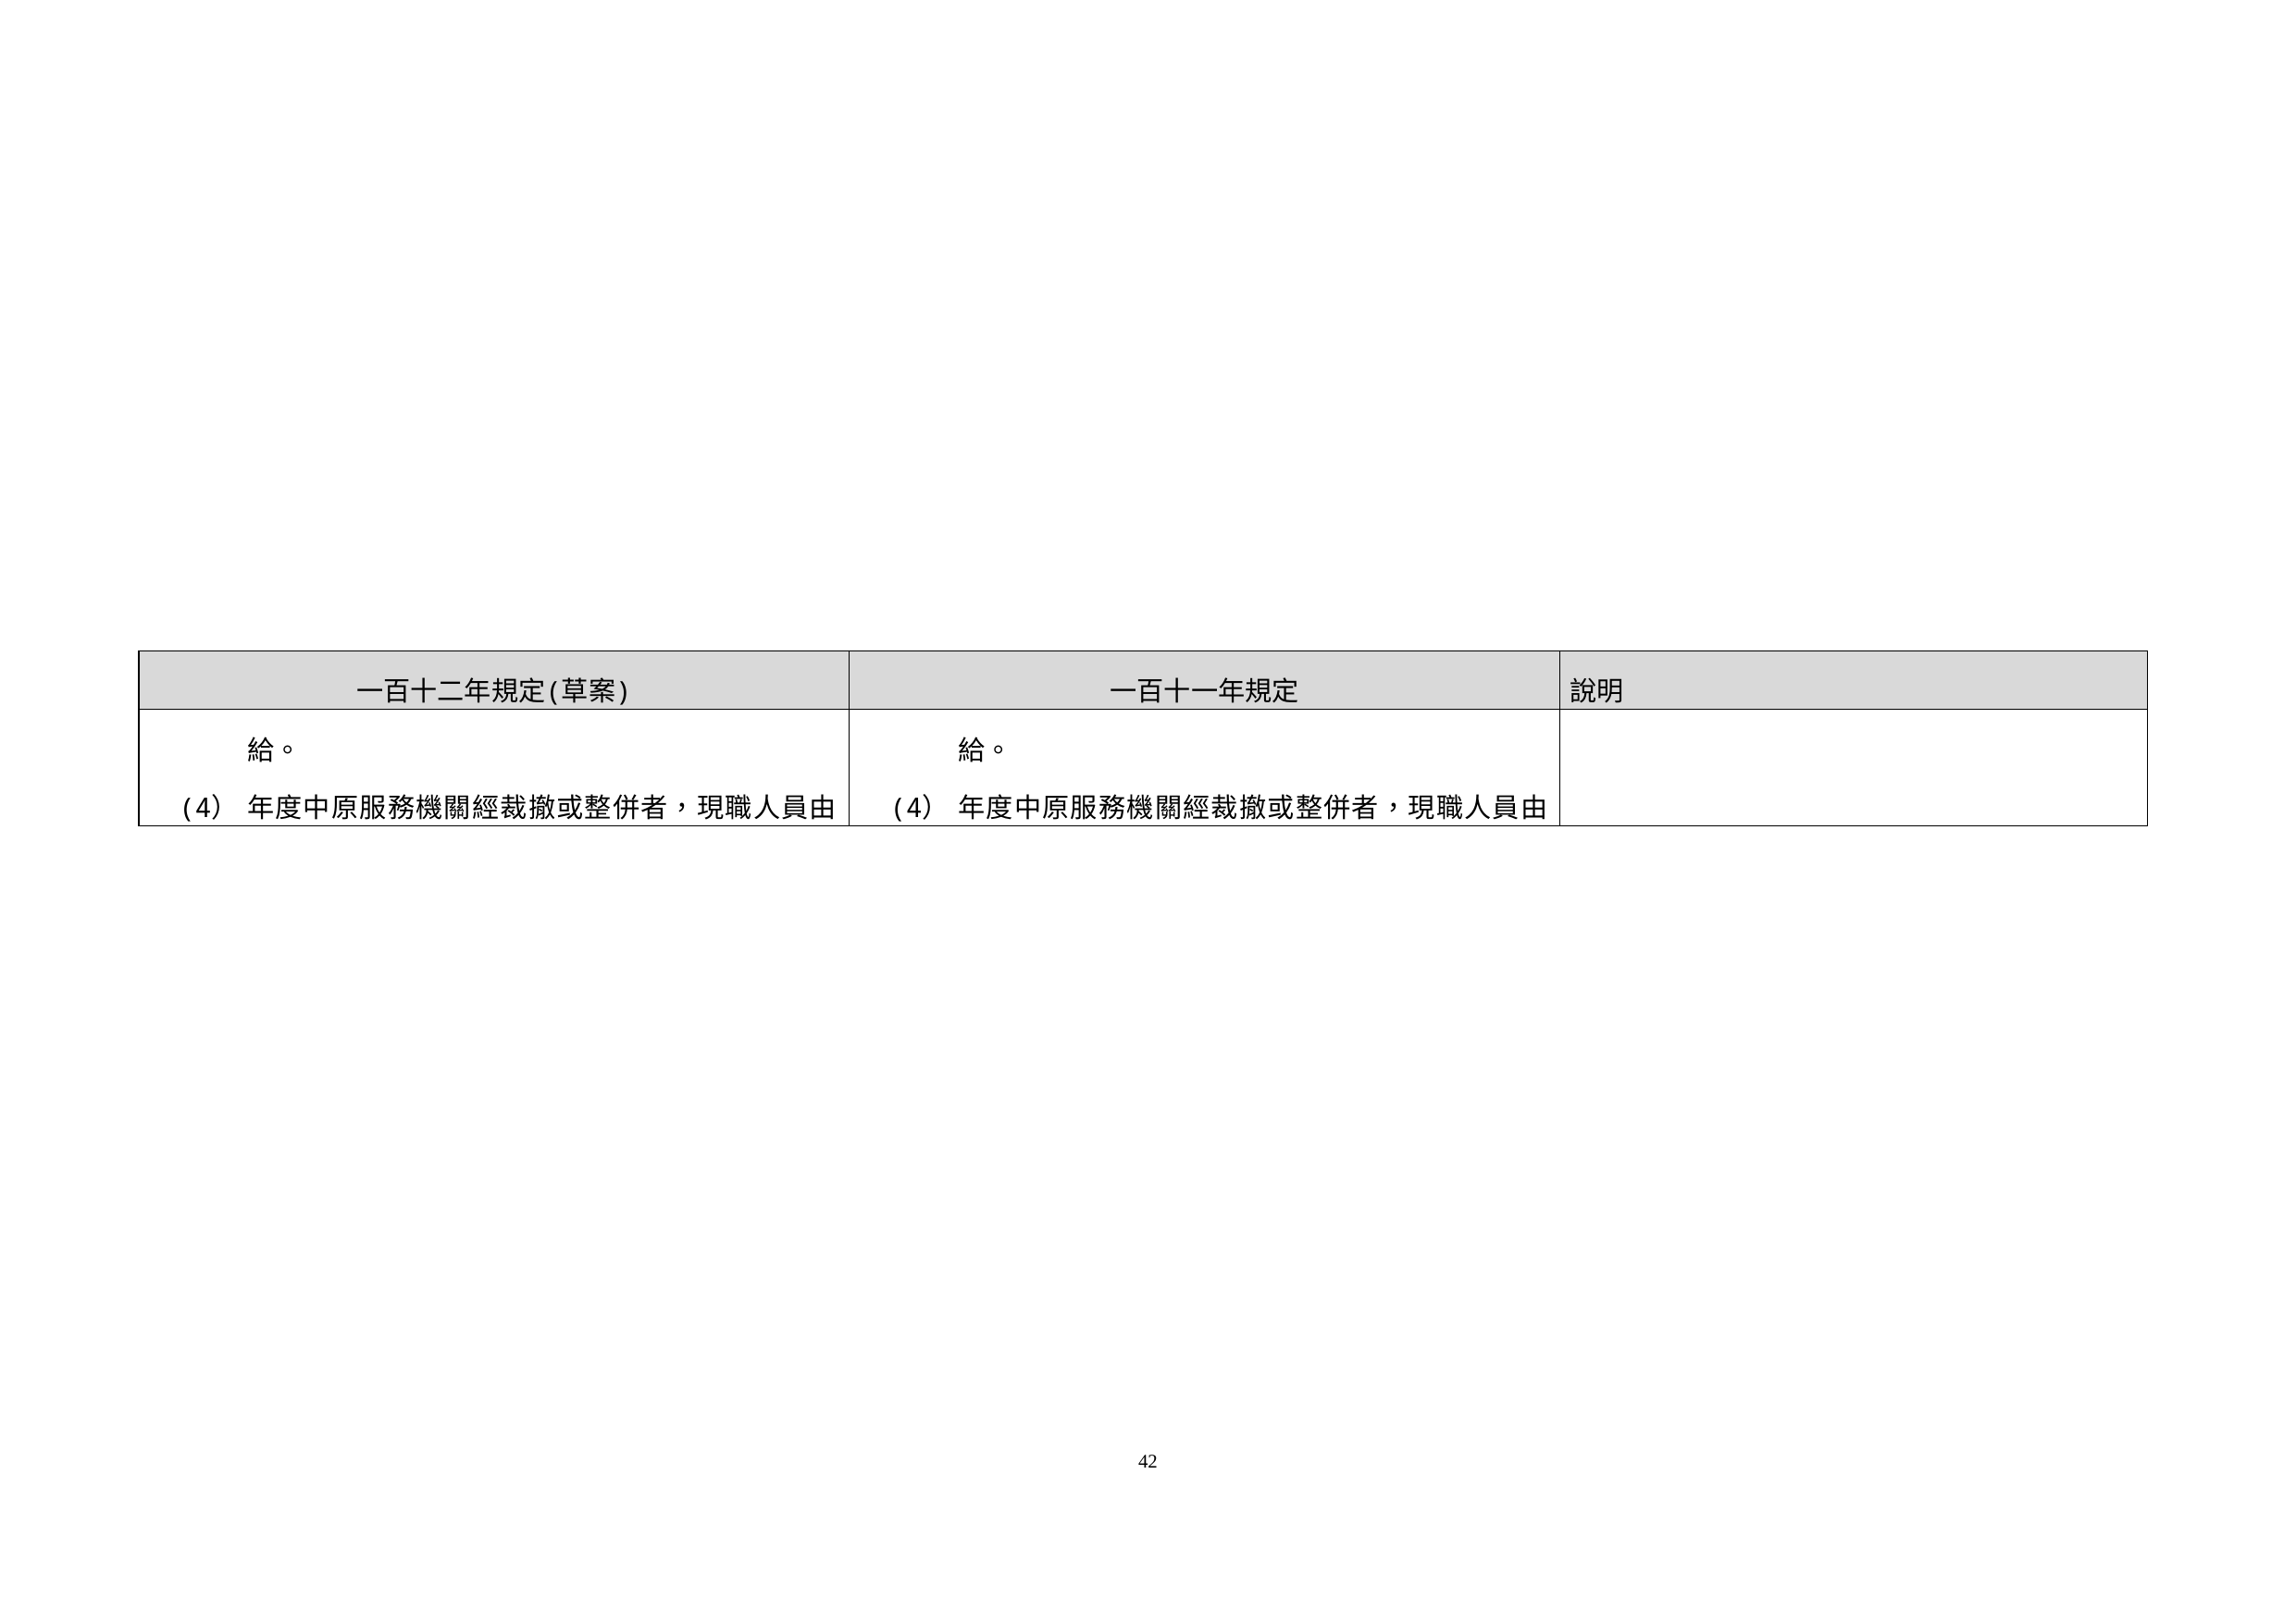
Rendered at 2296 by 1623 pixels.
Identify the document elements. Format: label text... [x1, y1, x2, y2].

table_cell [1560, 710, 2147, 825]
table_header 一百十二年規定(草案) [140, 651, 849, 709]
table_header 說明 [1560, 651, 2147, 709]
table_header 一百十一年規定 [850, 651, 1559, 709]
table_cell 發給單位如下： 十二月份在職並繼續任職者，由十二月三十一日所在服務機關學校發給。 十二月二日至同月三十一日期間離職未再擔任軍公教職務者，由原服務機關學校發給。 十二月一日以前應徵服兵役者，由現服役單位發給。 年度中原服務機關經裁撤或整併者，現職人員由新職服務機關發給；裁撤或整併前退休（伍、職）、資遣、死亡人員由承接其退休撫卹業務之機關發給。 [140, 710, 849, 825]
table_cell 發給單位如下： 十二月份在職並繼續任職者，由十二月三十一日所在服務機關學校發給。 十二月二日至同月三十一日期間離職未再擔任軍公教職務者，由原服務機關學校發給。 十二月一日以前應徵服兵役者，由現服役單位發給。 年度中原服務機關經裁撤或整併者，現職人員由新職服務機關發給；裁撤或整併前退休（伍、職）、資遣、死亡人員由承接其退休撫卹業務之機關發給。 [850, 710, 1559, 825]
